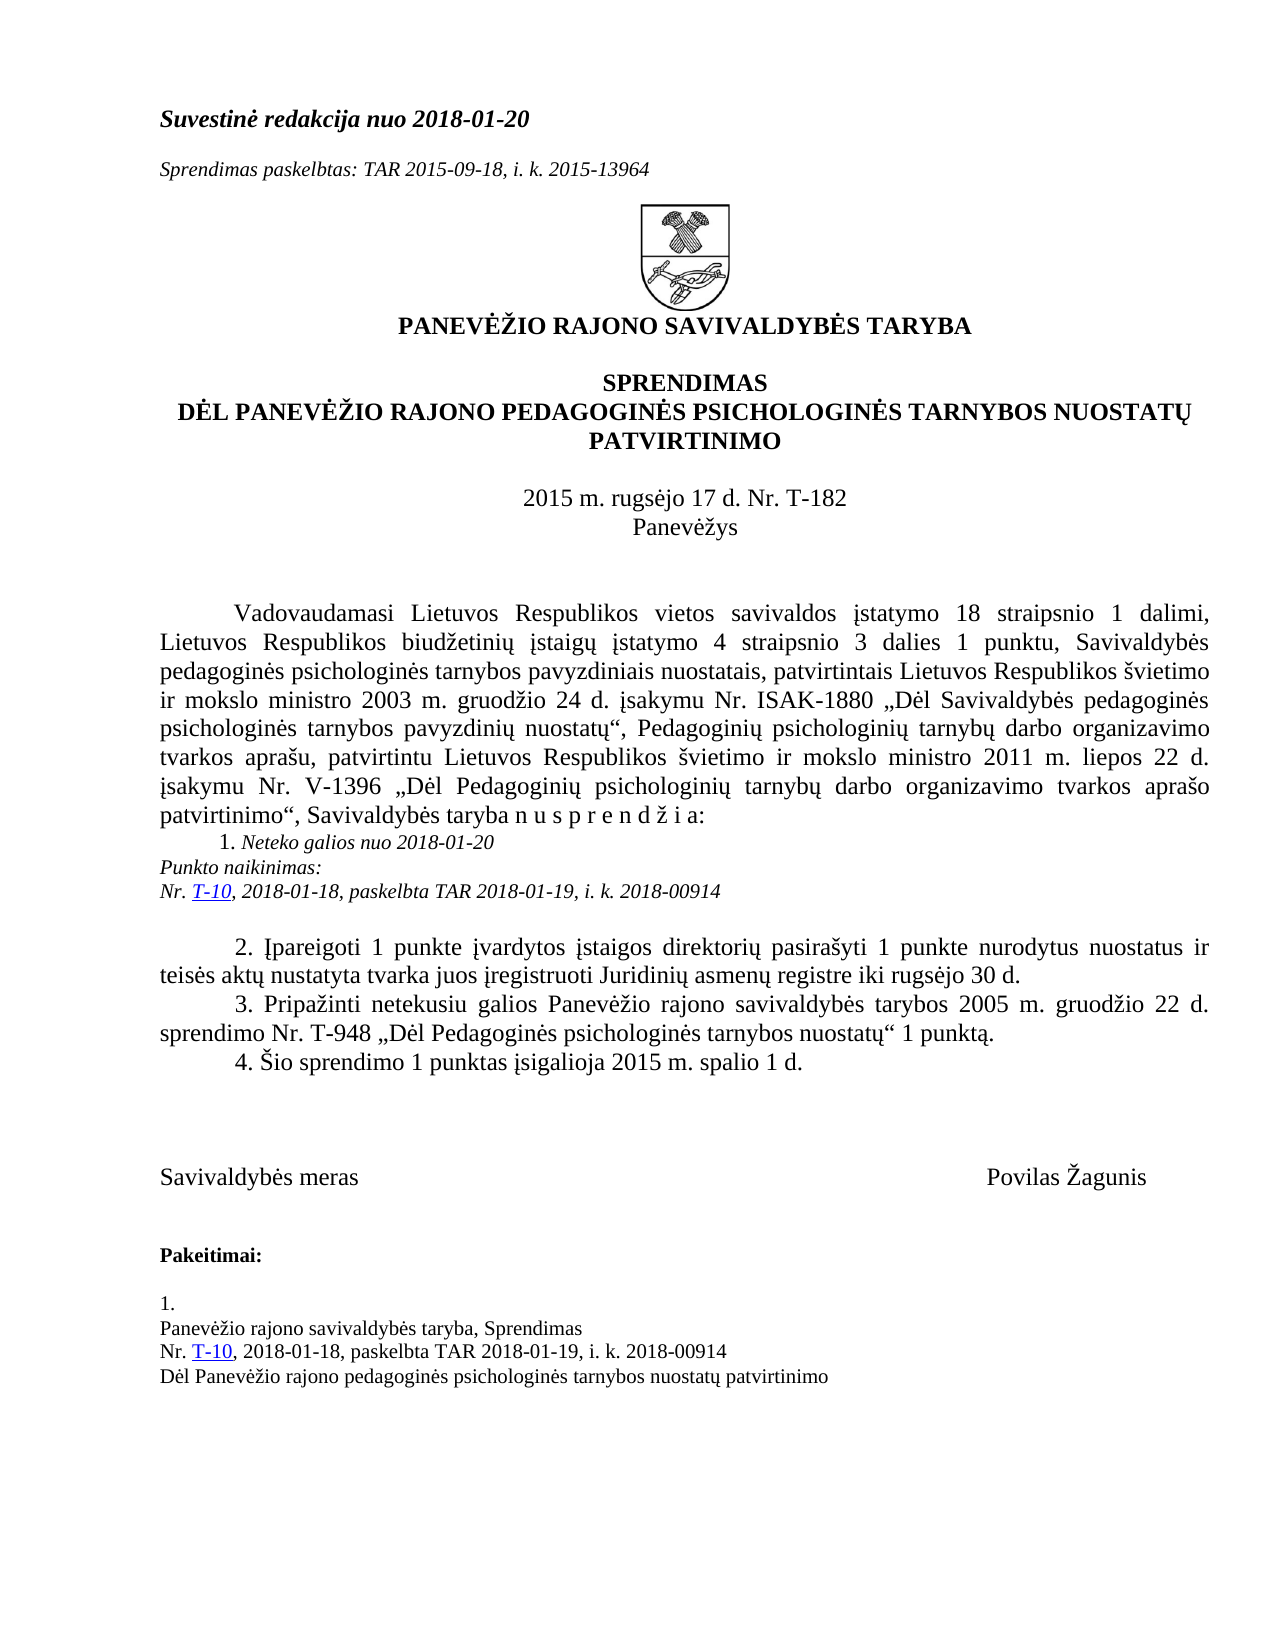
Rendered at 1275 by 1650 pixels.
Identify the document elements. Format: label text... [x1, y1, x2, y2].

text Panevėžys [159, 512, 1211, 541]
text Sprendimas paskelbtas: TAR 2015-09-18, i. k. 2015-13964 [159, 157, 1211, 181]
text 4. Šio sprendimo 1 punktas įsigalioja 2015 m. spalio 1 d. [234, 1047, 1211, 1075]
text 1. Neteko galios nuo 2018-01-20 [159, 828, 1211, 855]
text 2. Įpareigoti 1 punkte įvardytos įstaigos direktorių pasirašyti 1 punkte nurodytus nuostatus ir teisės aktų nustatyta tvarka juos įregistruoti Juridinių asmenų registre iki rugsėjo 30 d. [159, 932, 1211, 989]
text DĖL PANEVĖŽIO RAJONO PEDAGOGINĖS PSICHOLOGINĖS TARNYBOS NUOSTATŲ PATVIRTINIMO [159, 397, 1211, 455]
text Panevėžio rajono savivaldybės taryba, Sprendimas [159, 1315, 1211, 1339]
text SPRENDIMAS [159, 368, 1211, 397]
text 2015 m. rugsėjo 17 d. Nr. T-182 [159, 483, 1211, 512]
text Punkto naikinimas: [159, 855, 1211, 879]
text PANEVĖŽIO RAJONO SAVIVALDYBĖS TARYBA [159, 311, 1211, 340]
text 1. [159, 1291, 1211, 1315]
text Savivaldybės meras Povilas Žagunis [159, 1162, 1211, 1190]
text Dėl Panevėžio rajono pedagoginės psichologinės tarnybos nuostatų patvirtinimo [159, 1363, 1211, 1388]
text Pakeitimai: [159, 1243, 1211, 1267]
text 3. Pripažinti netekusiu galios Panevėžio rajono savivaldybės tarybos 2005 m. gruodžio 22 d. sprendimo Nr. T-948 „Dėl Pedagoginės psichologinės tarnybos nuostatų“ 1 punktą. [159, 989, 1211, 1047]
text Nr. T-10, 2018-01-18, paskelbta TAR 2018-01-19, i. k. 2018-00914 [159, 879, 1211, 903]
text Vadovaudamasi Lietuvos Respublikos vietos savivaldos įstatymo 18 straipsnio 1 dalimi, Lietuvos Respublikos biudžetinių įstaigų įstatymo 4 straipsnio 3 dalies 1 punktu, Savivaldybės pedagoginės psichologinės tarnybos pavyzdiniais nuostatais, patvirtintais Lietuvos Respublikos švietimo ir mokslo ministro 2003 m. gruodžio 24 d. įsakymu Nr. ISAK-1880 „Dėl Savivaldybės pedagoginės psichologinės tarnybos pavyzdinių nuostatų“, Pedagoginių psichologinių tarnybų darbo organizavimo tvarkos aprašu, patvirtintu Lietuvos Respublikos švietimo ir mokslo ministro 2011 m. liepos 22 d. įsakymu Nr. V-1396 „Dėl Pedagoginių psichologinių tarnybų darbo organizavimo tvarkos aprašo patvirtinimo“, Savivaldybės taryba n u s p r e n d ž i a: [159, 598, 1211, 828]
text Suvestinė redakcija nuo 2018-01-20 [159, 104, 1211, 132]
text Nr. T-10, 2018-01-18, paskelbta TAR 2018-01-19, i. k. 2018-00914 [159, 1339, 1211, 1363]
